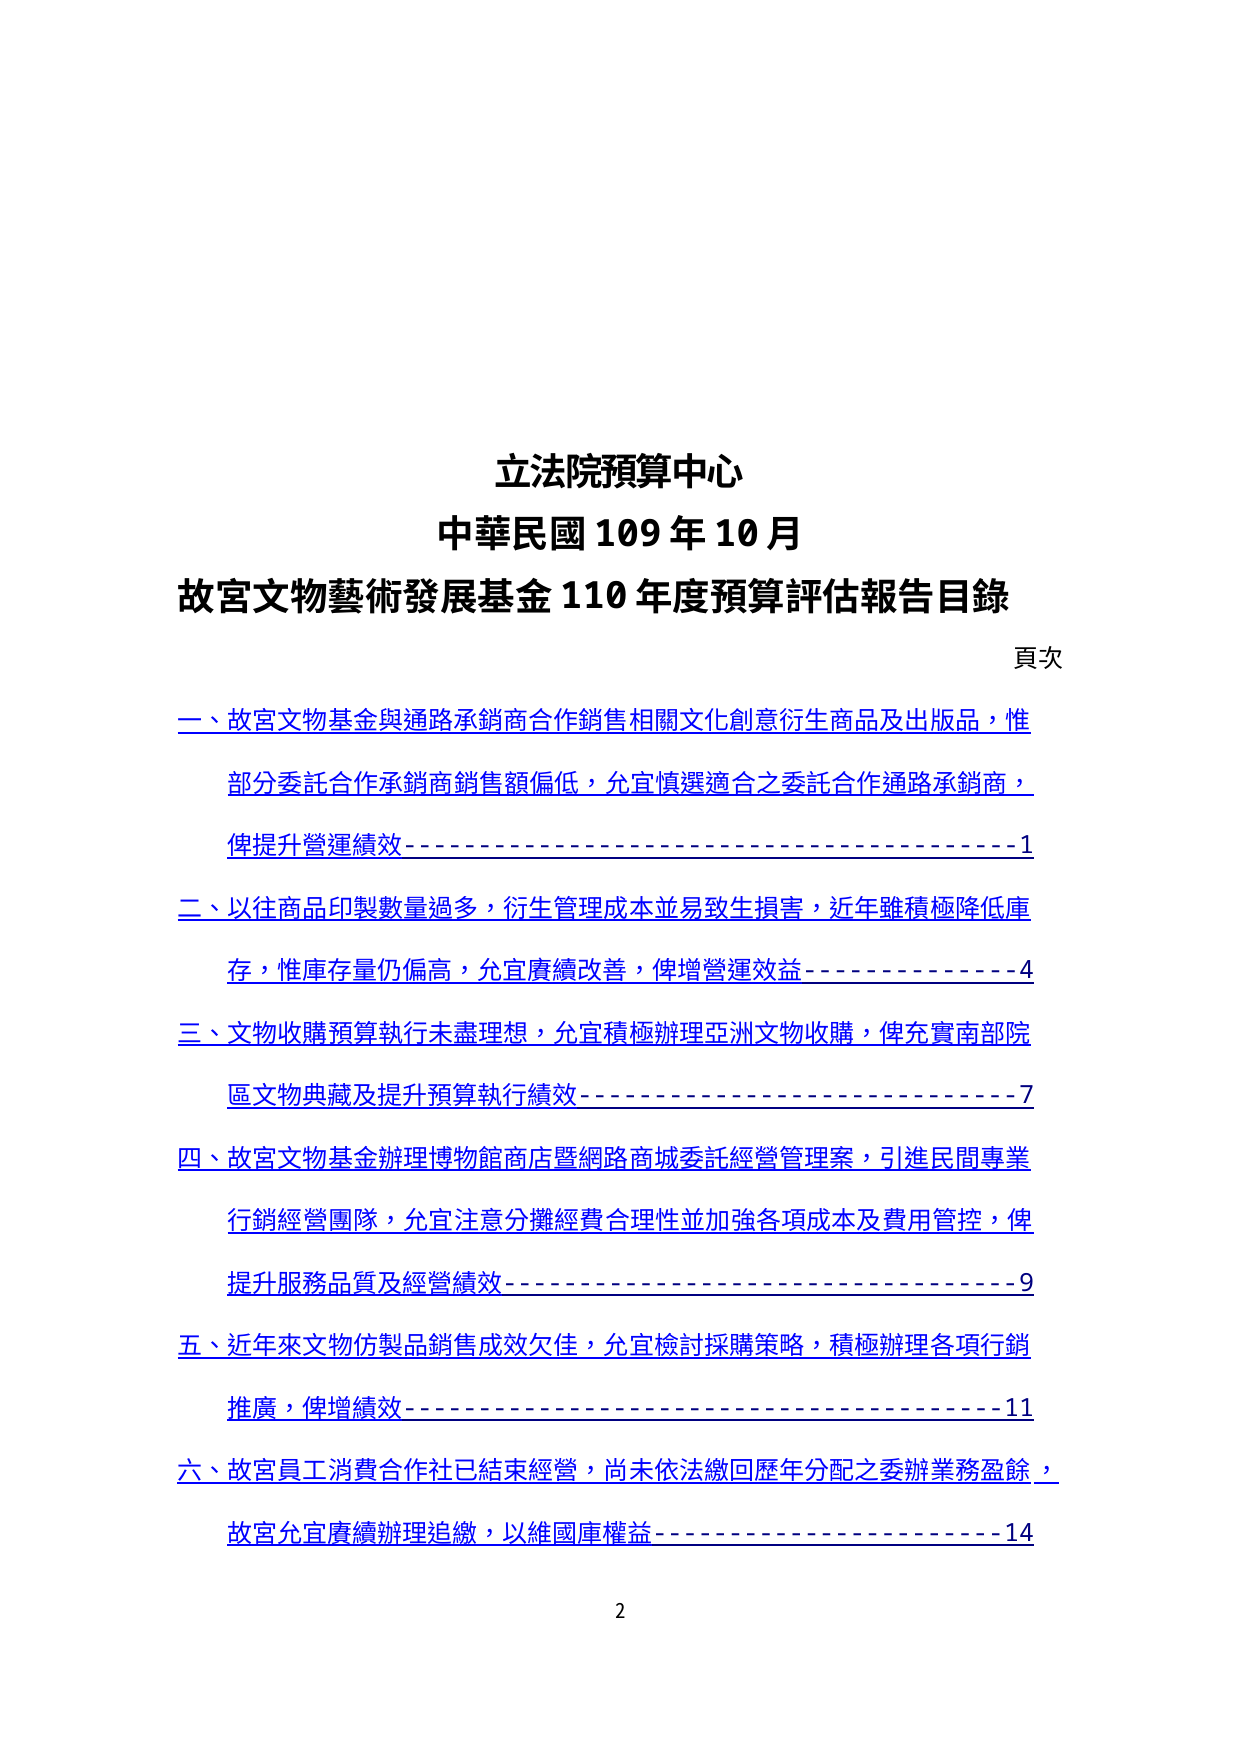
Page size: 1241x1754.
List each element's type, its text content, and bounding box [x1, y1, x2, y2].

text 頁次 [177, 615, 1063, 677]
text 五、近年來文物仿製品銷售成效欠佳，允宜檢討採購策略，積極辦理各項行銷推廣，俾增績效 11 [177, 1302, 1034, 1427]
text 六、故宮員工消費合作社已結束經營，尚未依法繳回歷年分配之委辦業務盈餘，故宮允宜賡續辦理追繳，以維國庫權益 14 [177, 1427, 1034, 1552]
text 故宮文物藝術發展基金110年度預算評估報告目錄 [177, 552, 1063, 615]
text 立法院預算中心 [177, 427, 1063, 490]
text 四、故宮文物基金辦理博物館商店暨網路商城委託經營管理案，引進民間專業行銷經營團隊，允宜注意分攤經費合理性並加強各項成本及費用管控，俾提升服務品質及經營績效 9 [177, 1115, 1034, 1302]
text 二、以往商品印製數量過多，衍生管理成本並易致生損害，近年雖積極降低庫存，惟庫存量仍偏高，允宜賡續改善，俾增營運效益 4 [177, 865, 1034, 990]
text 中華民國109年10月 [177, 490, 1063, 552]
text 一、故宮文物基金與通路承銷商合作銷售相關文化創意衍生商品及出版品，惟部分委託合作承銷商銷售額偏低，允宜慎選適合之委託合作通路承銷商，俾提升營運績效 1 [177, 677, 1034, 865]
text 三、文物收購預算執行未盡理想，允宜積極辦理亞洲文物收購，俾充實南部院區文物典藏及提升預算執行績效 7 [177, 990, 1034, 1115]
